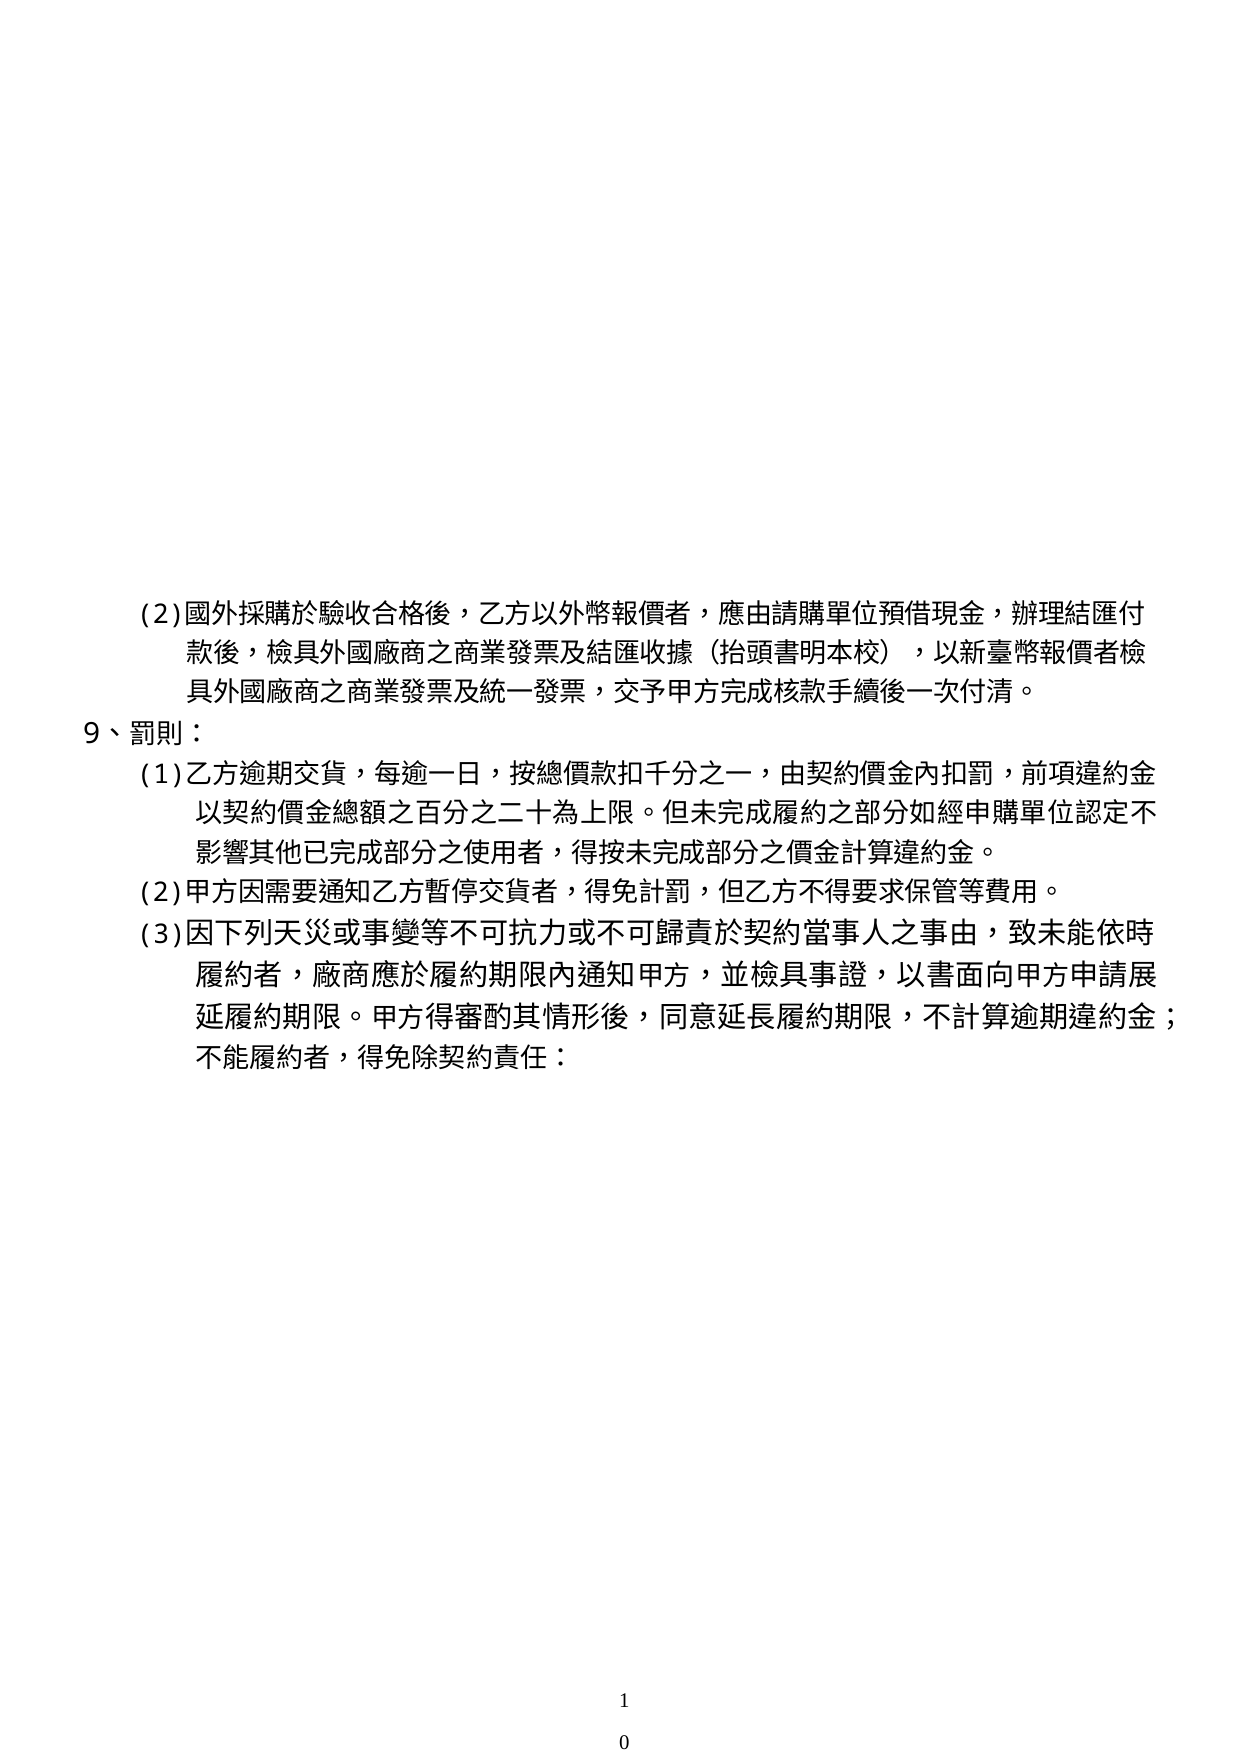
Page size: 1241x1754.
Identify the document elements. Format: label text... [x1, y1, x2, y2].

list 因下列天災或事變等不可抗力或不可歸責於契約當事人之事由，致未能依時履約者，廠商應於履約期限內通知甲方，並檢具事證，以書面向甲方申請展延履約期限。甲方得審酌其情形後，同意延長履約期限，不計算逾期違約金；不能履約者，得免除契約責任： [137, 909, 1157, 1075]
list 國外採購於驗收合格後，乙方以外幣報價者，應由請購單位預借現金，辦理結匯付款後，檢具外國廠商之商業發票及結匯收據（抬頭書明本校），以新臺幣報價者檢具外國廠商之商業發票及統一發票，交予甲方完成核款手續後一次付清。 [137, 592, 1157, 709]
list 乙方逾期交貨，每逾一日，按總價款扣千分之一，由契約價金內扣罰，前項違約金以契約價金總額之百分之二十為上限。但未完成履約之部分如經申購單位認定不影響其他已完成部分之使用者，得按未完成部分之價金計算違約金。 [137, 752, 1157, 870]
list 甲方因需要通知乙方暫停交貨者，得免計罰，但乙方不得要求保管等費用。 [137, 870, 1157, 909]
list 罰則： [83, 709, 1157, 752]
